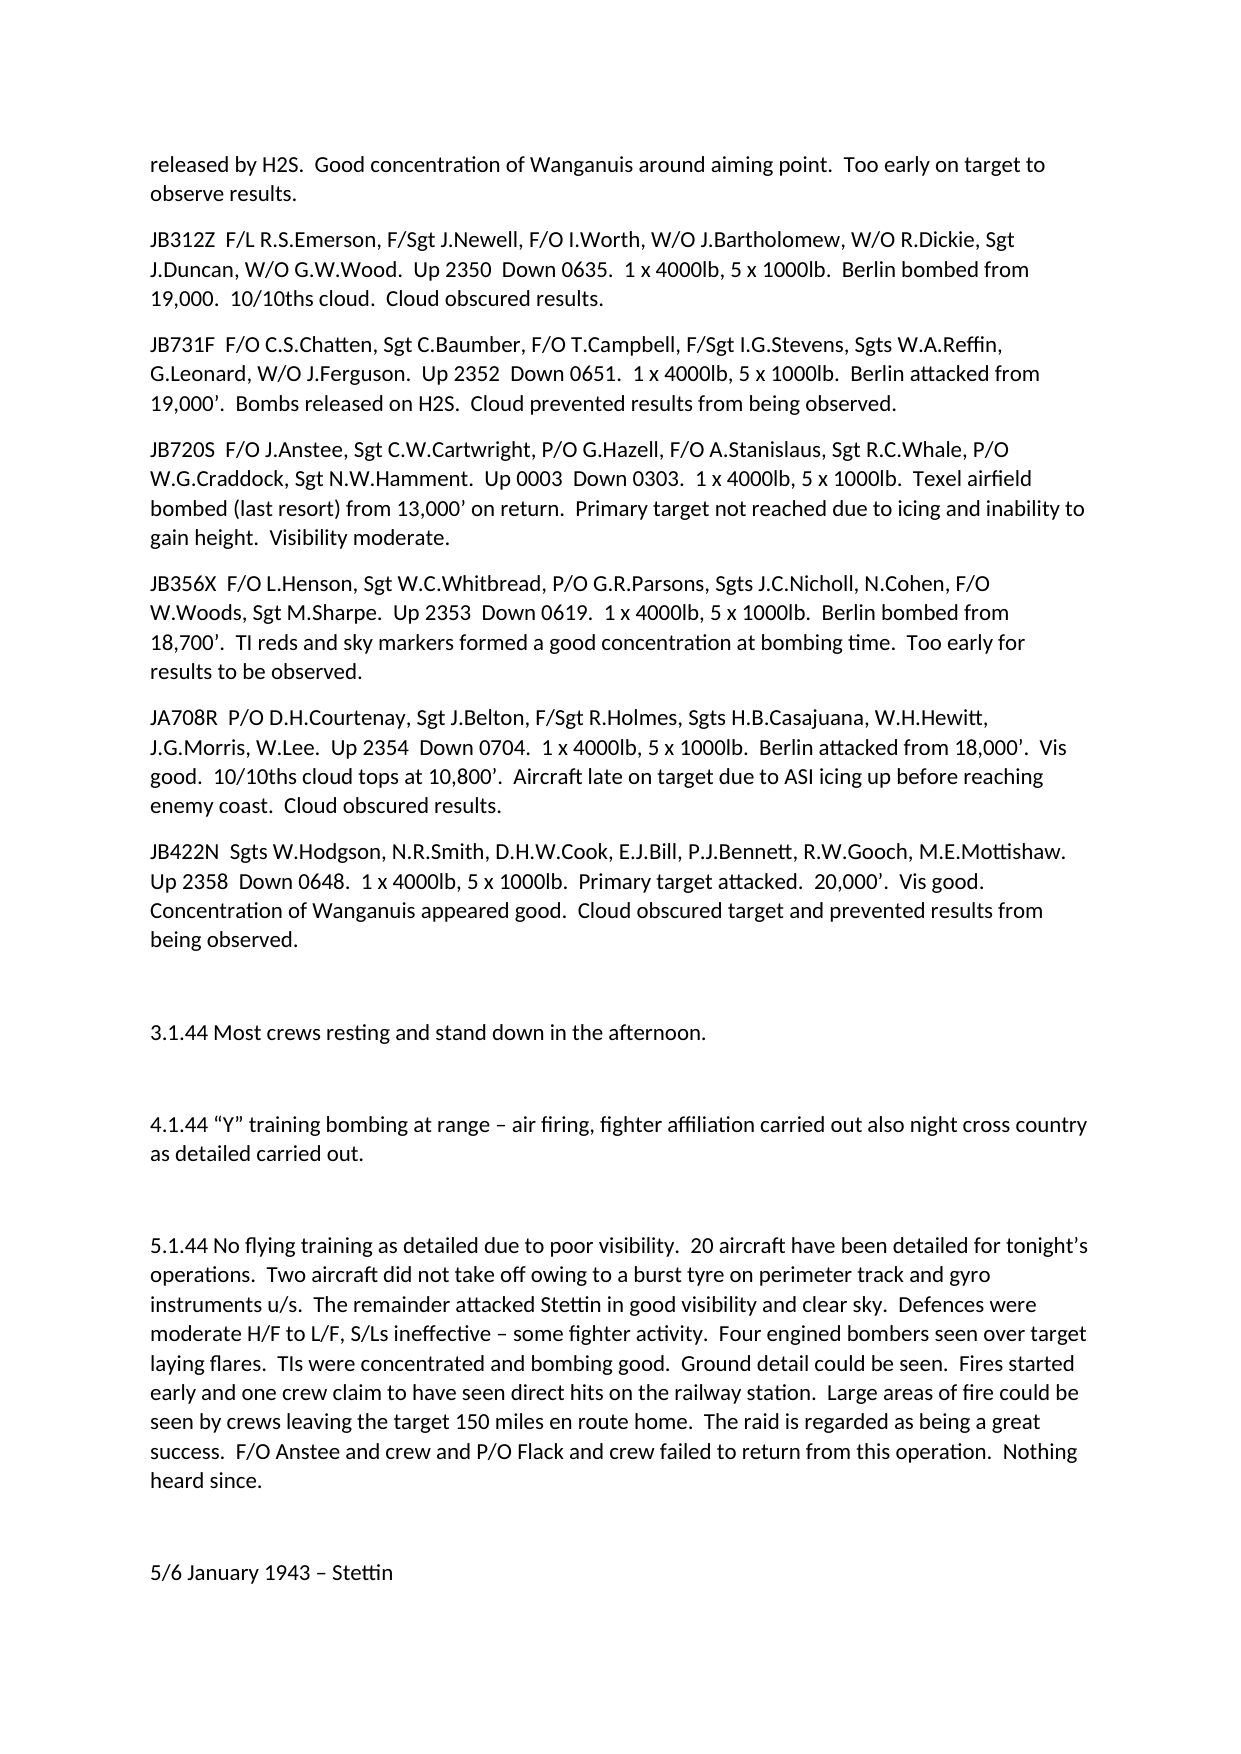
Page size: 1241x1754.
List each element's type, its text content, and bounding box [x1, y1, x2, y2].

text JA708R P/O D.H.Courtenay, Sgt J.Belton, F/Sgt R.Holmes, Sgts H.B.Casajuana, W.H.Hewitt, J.G.Morris, W.Lee. Up 2354 Down 0704. 1 x 4000lb, 5 x 1000lb. Berlin attacked from 18,000’. Vis good. 10/10ths cloud tops at 10,800’. Aircraft late on target due to ASI icing up before reaching enemy coast. Cloud obscured results. [150, 703, 1090, 819]
text JB356X F/O L.Henson, Sgt W.C.Whitbread, P/O G.R.Parsons, Sgts J.C.Nicholl, N.Cohen, F/O W.Woods, Sgt M.Sharpe. Up 2353 Down 0619. 1 x 4000lb, 5 x 1000lb. Berlin bombed from 18,700’. TI reds and sky markers formed a good concentration at bombing time. Too early for results to be observed. [150, 569, 1090, 685]
text JB731F F/O C.S.Chatten, Sgt C.Baumber, F/O T.Campbell, F/Sgt I.G.Stevens, Sgts W.A.Reffin, G.Leonard, W/O J.Ferguson. Up 2352 Down 0651. 1 x 4000lb, 5 x 1000lb. Berlin attacked from 19,000’. Bombs released on H2S. Cloud prevented results from being observed. [150, 330, 1090, 417]
text released by H2S. Good concentration of Wanganuis around aiming point. Too early on target to observe results. [150, 150, 1090, 207]
text JB422N Sgts W.Hodgson, N.R.Smith, D.H.W.Cook, E.J.Bill, P.J.Bennett, R.W.Gooch, M.E.Mottishaw. Up 2358 Down 0648. 1 x 4000lb, 5 x 1000lb. Primary target attacked. 20,000’. Vis good. Concentration of Wanganuis appeared good. Cloud obscured target and prevented results from being observed. [150, 837, 1090, 954]
text 4.1.44 “Y” training bombing at range – air firing, fighter affiliation carried out also night cross country as detailed carried out. [150, 1110, 1090, 1167]
text 5.1.44 No flying training as detailed due to poor visibility. 20 aircraft have been detailed for tonight’s operations. Two aircraft did not take off owing to a burst tyre on perimeter track and gyro instruments u/s. The remainder attacked Stettin in good visibility and clear sky. Defences were moderate H/F to L/F, S/Ls ineffective – some fighter activity. Four engined bombers seen over target laying flares. TIs were concentrated and bombing good. Ground detail could be seen. Fires started early and one crew claim to have seen direct hits on the railway station. Large areas of fire could be seen by crews leaving the target 150 miles en route home. The raid is regarded as being a great success. F/O Anstee and crew and P/O Flack and crew failed to return from this operation. Nothing heard since. [150, 1231, 1090, 1494]
text 5/6 January 1943 – Stettin [150, 1558, 1090, 1586]
text 3.1.44 Most crews resting and stand down in the afternoon. [150, 1018, 1090, 1046]
text JB720S F/O J.Anstee, Sgt C.W.Cartwright, P/O G.Hazell, F/O A.Stanislaus, Sgt R.C.Whale, P/O W.G.Craddock, Sgt N.W.Hamment. Up 0003 Down 0303. 1 x 4000lb, 5 x 1000lb. Texel airfield bombed (last resort) from 13,000’ on return. Primary target not reached due to icing and inability to gain height. Visibility moderate. [150, 435, 1090, 551]
text JB312Z F/L R.S.Emerson, F/Sgt J.Newell, F/O I.Worth, W/O J.Bartholomew, W/O R.Dickie, Sgt J.Duncan, W/O G.W.Wood. Up 2350 Down 0635. 1 x 4000lb, 5 x 1000lb. Berlin bombed from 19,000. 10/10ths cloud. Cloud obscured results. [150, 225, 1090, 312]
